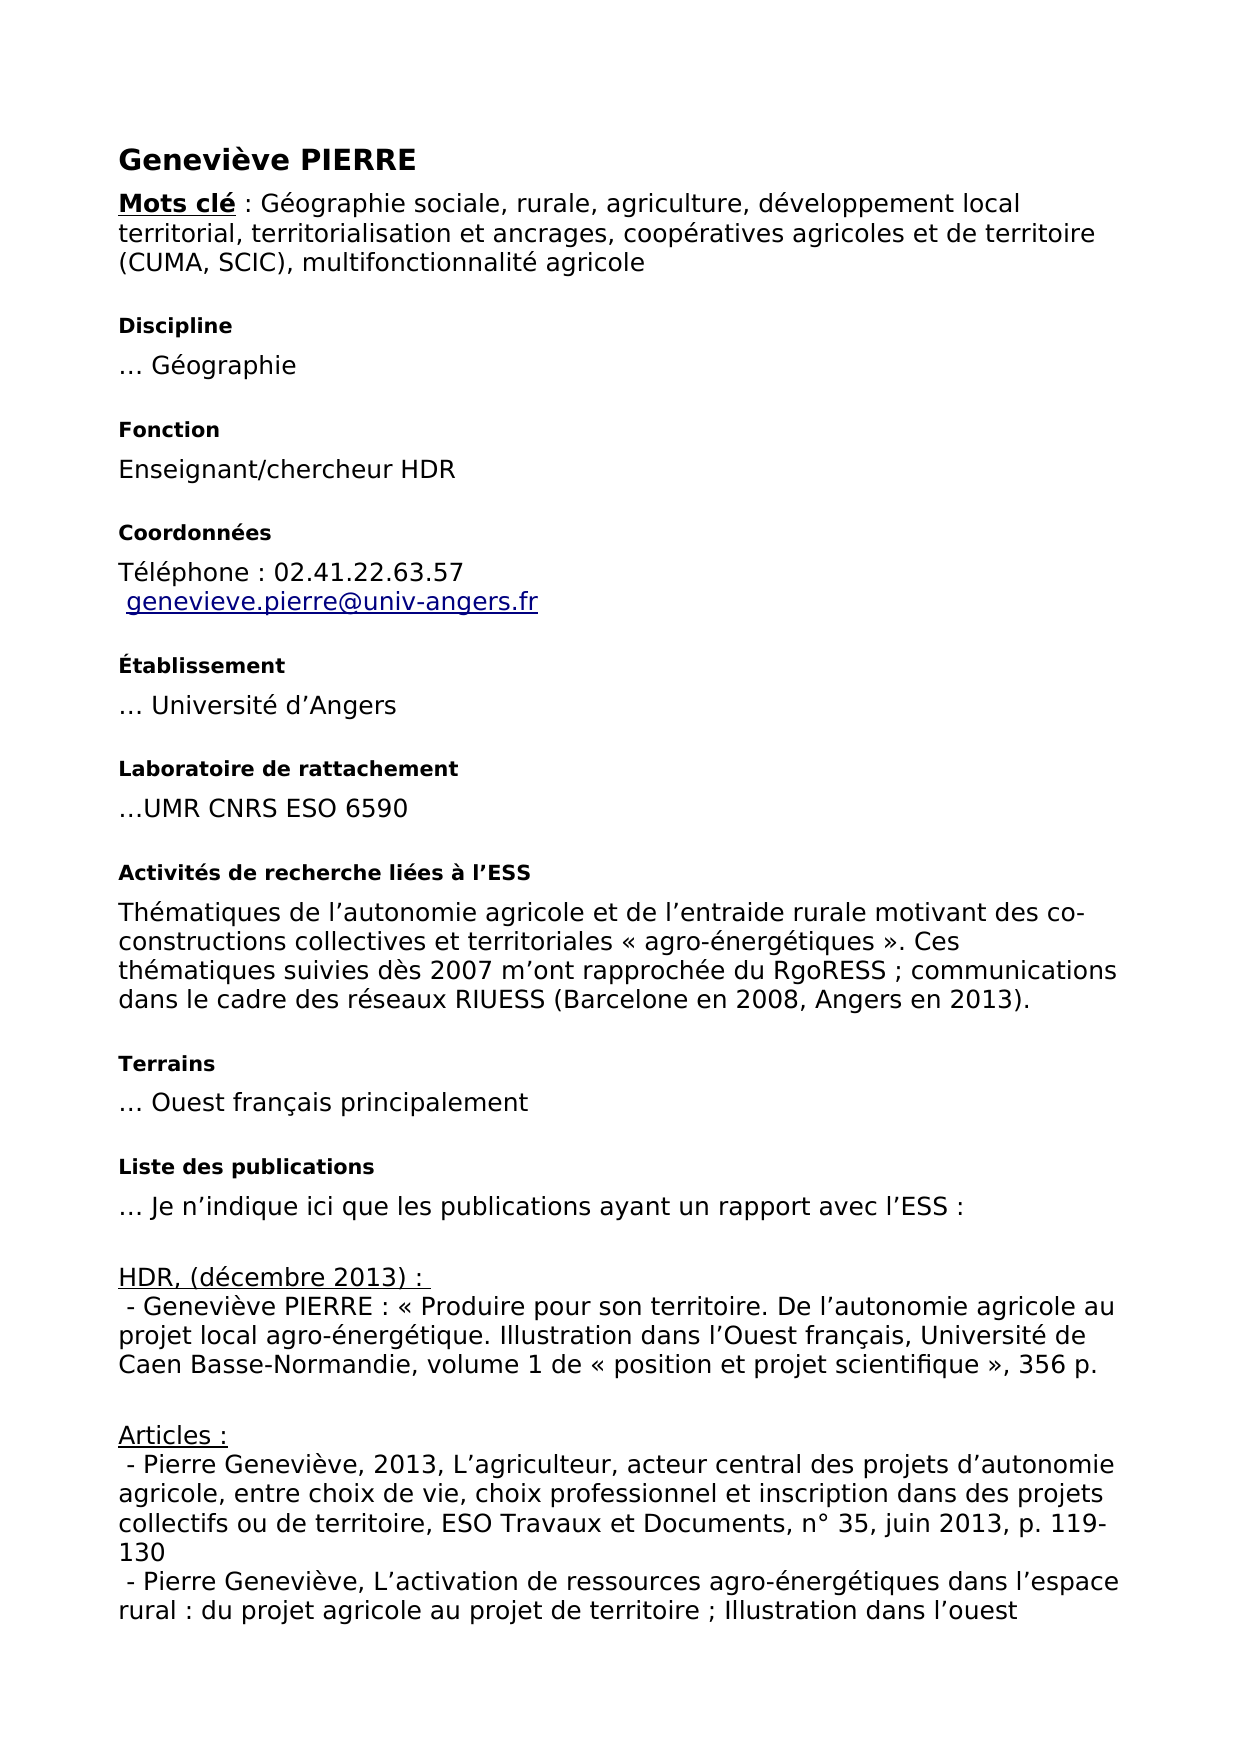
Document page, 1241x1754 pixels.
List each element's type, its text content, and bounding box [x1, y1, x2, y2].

text …UMR CNRS ESO 6590 [118, 794, 1122, 823]
subtitle Coordonnées [118, 521, 1122, 546]
text Articles : - Pierre Geneviève, 2013, L’agriculteur, acteur central des projets d’autonomie agricole, entre choix de vie, choix professionnel et inscription dans des projets collectifs ou de territoire, ESO Travaux et Documents, n° 35, juin 2013, p. 119-130 - Pierre Geneviève, L’activation de ressources agro-énergétiques dans l’espace rural : du projet agricole au projet de territoire ; Illustration dans l’ouest [118, 1421, 1122, 1625]
text … Ouest français principalement [118, 1089, 1122, 1118]
subtitle Laboratoire de rattachement [118, 757, 1122, 782]
subtitle Terrains [118, 1052, 1122, 1076]
subtitle Geneviève PIERRE [118, 143, 1122, 177]
subtitle Activités de recherche liées à l’ESS [118, 861, 1122, 885]
subtitle Discipline [118, 314, 1122, 339]
text Enseignant/chercheur HDR [118, 455, 1122, 484]
text Téléphone : 02.41.22.63.57 genevieve.pierre@univ-angers.fr [118, 558, 1122, 617]
subtitle Liste des publications [118, 1155, 1122, 1179]
text Thématiques de l’autonomie agricole et de l’entraide rurale motivant des co-constructions collectives et territoriales « agro-énergétiques ». Ces thématiques suivies dès 2007 m’ont rapprochée du RgoRESS ; communications dans le cadre des réseaux RIUESS (Barcelone en 2008, Angers en 2013). [118, 898, 1122, 1014]
text Mots clé : Géographie sociale, rurale, agriculture, développement local territorial, territorialisation et ancrages, coopératives agricoles et de territoire (CUMA, SCIC), multifonctionnalité agricole [118, 189, 1122, 277]
text HDR, (décembre 2013) : - Geneviève PIERRE : « Produire pour son territoire. De l’autonomie agricole au projet local agro-énergétique. Illustration dans l’Ouest français, Université de Caen Basse-Normandie, volume 1 de « position et projet scientifique », 356 p. [118, 1263, 1122, 1409]
text … Géographie [118, 351, 1122, 381]
text … Je n’indique ici que les publications ayant un rapport avec l’ESS : [118, 1192, 1122, 1250]
subtitle Établissement [118, 654, 1122, 678]
text … Université d’Angers [118, 691, 1122, 720]
subtitle Fonction [118, 418, 1122, 442]
